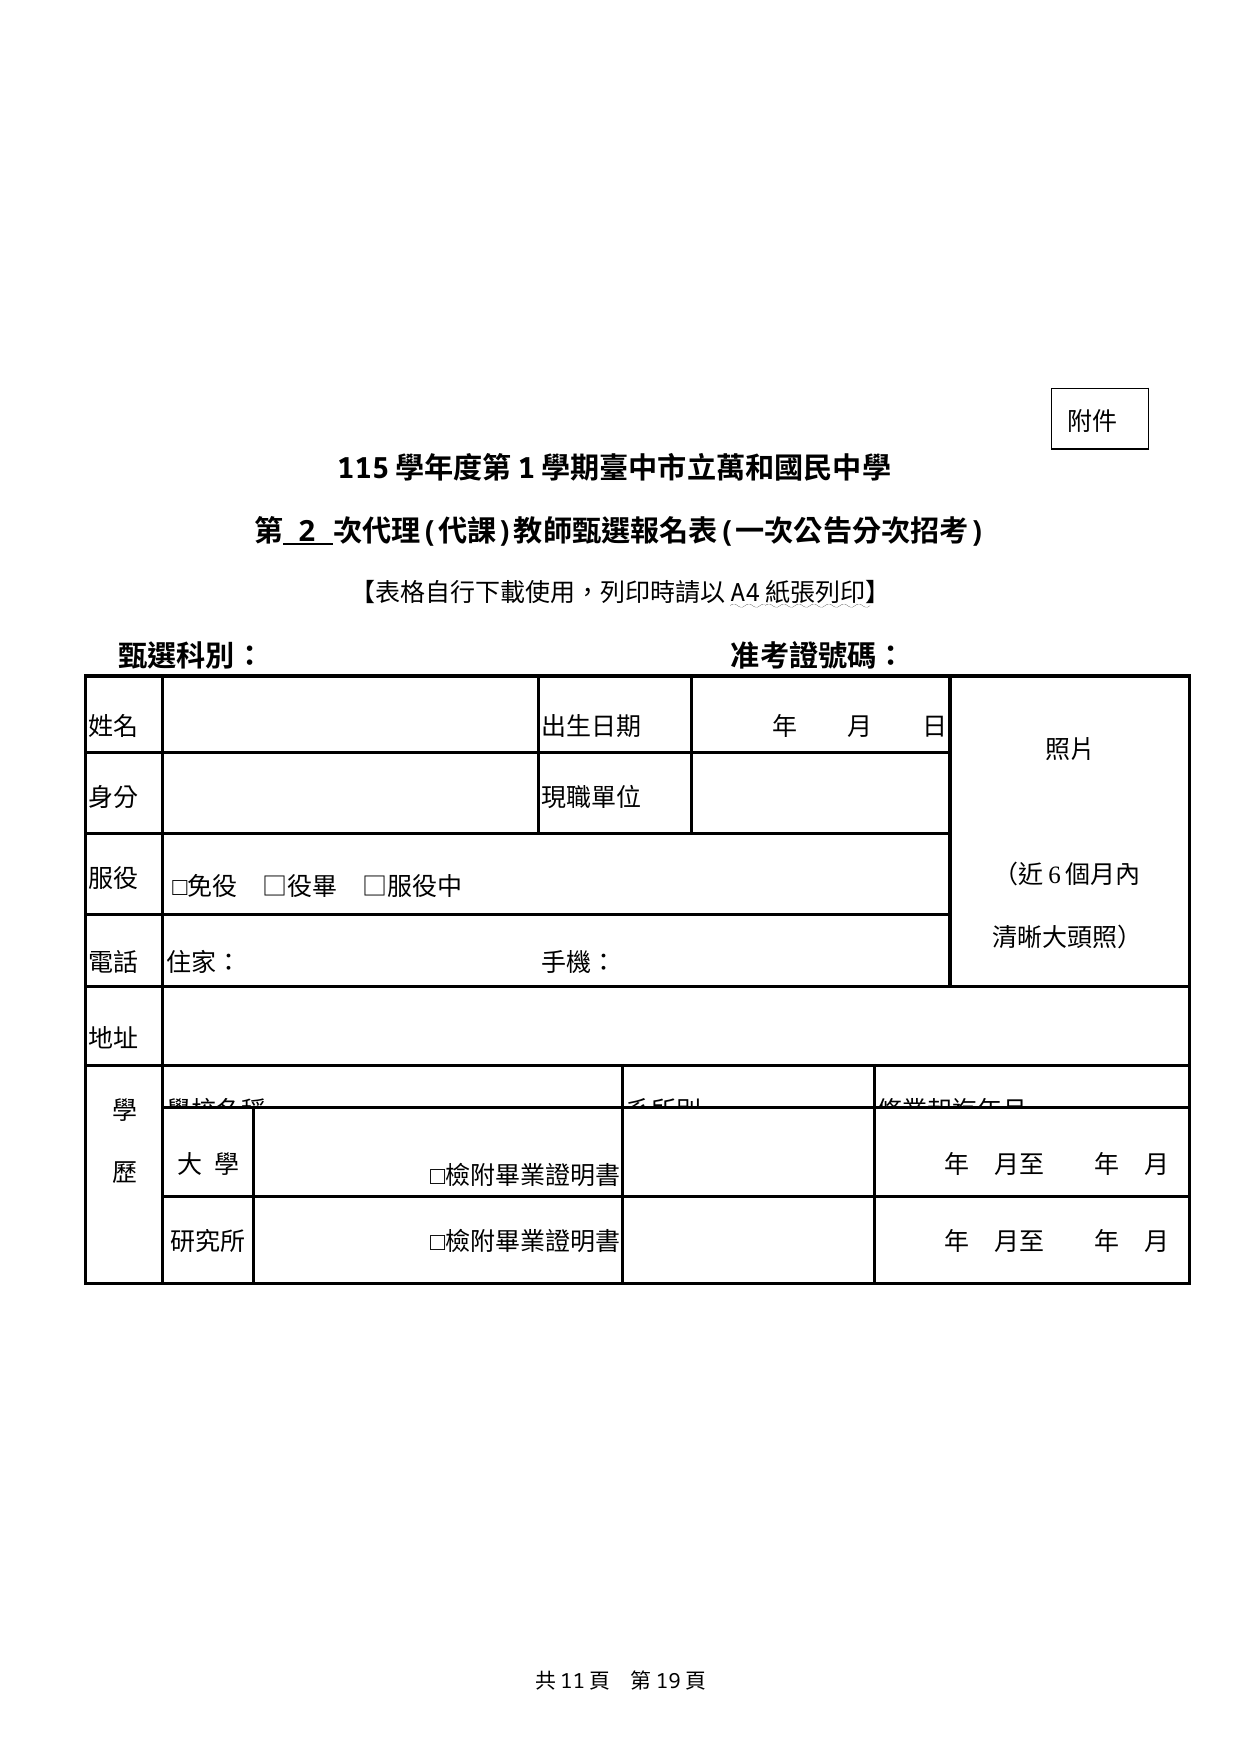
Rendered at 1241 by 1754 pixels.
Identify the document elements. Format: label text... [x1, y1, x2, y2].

table_cell 研究所 [164, 1198, 252, 1282]
table_cell 身分證號 [87, 754, 161, 832]
text 115學年度第1學期臺中市立萬和國民中學 [1052, 389, 1148, 448]
table_cell 住家： 手機： [164, 916, 948, 985]
table_cell 系所別 [624, 1067, 873, 1106]
table_header 姓名 [87, 678, 161, 751]
table_header 照片 （近6個月內 清晰大頭照） [952, 678, 1188, 985]
table_cell 年 月至 年 月 [876, 1198, 1188, 1282]
table_cell 修業起迄年月 [876, 1067, 1188, 1106]
table_cell 現職單位 及職稱 [540, 754, 690, 832]
table_cell □檢附畢業證明書 [255, 1198, 621, 1282]
text 甄選科別： 准考證號碼： [118, 612, 1122, 674]
table_header 年 月 日 [693, 678, 948, 751]
table_cell 地址 [87, 988, 161, 1064]
table_cell [164, 754, 537, 832]
table_cell □免役 □役畢 □服役中 [164, 835, 948, 913]
table_cell 電話 [87, 916, 161, 985]
text 115學年度第1學期臺中市立萬和國民中學 [118, 424, 1122, 487]
table_cell [164, 988, 1188, 1064]
table_cell [624, 1109, 873, 1195]
text 附件1 [1067, 397, 1132, 441]
table_cell 大 學 [164, 1109, 252, 1195]
table_cell □檢附畢業證明書 [255, 1109, 621, 1195]
table_cell [624, 1198, 873, 1282]
table_header [164, 678, 537, 751]
table_cell 年 月至 年 月 [876, 1109, 1188, 1195]
text 第 2 次代理(代課)教師甄選報名表(一次公告分次招考) [118, 487, 1122, 549]
text 【表格自行下載使用，列印時請以A4紙張列印】 [118, 549, 1122, 612]
table_cell 學 歷 [87, 1067, 161, 1282]
table_cell [693, 754, 948, 832]
table_cell 學校名稱 [164, 1067, 621, 1106]
table_cell 服役 情形 [87, 835, 161, 913]
table_header 出生日期 [540, 678, 690, 751]
